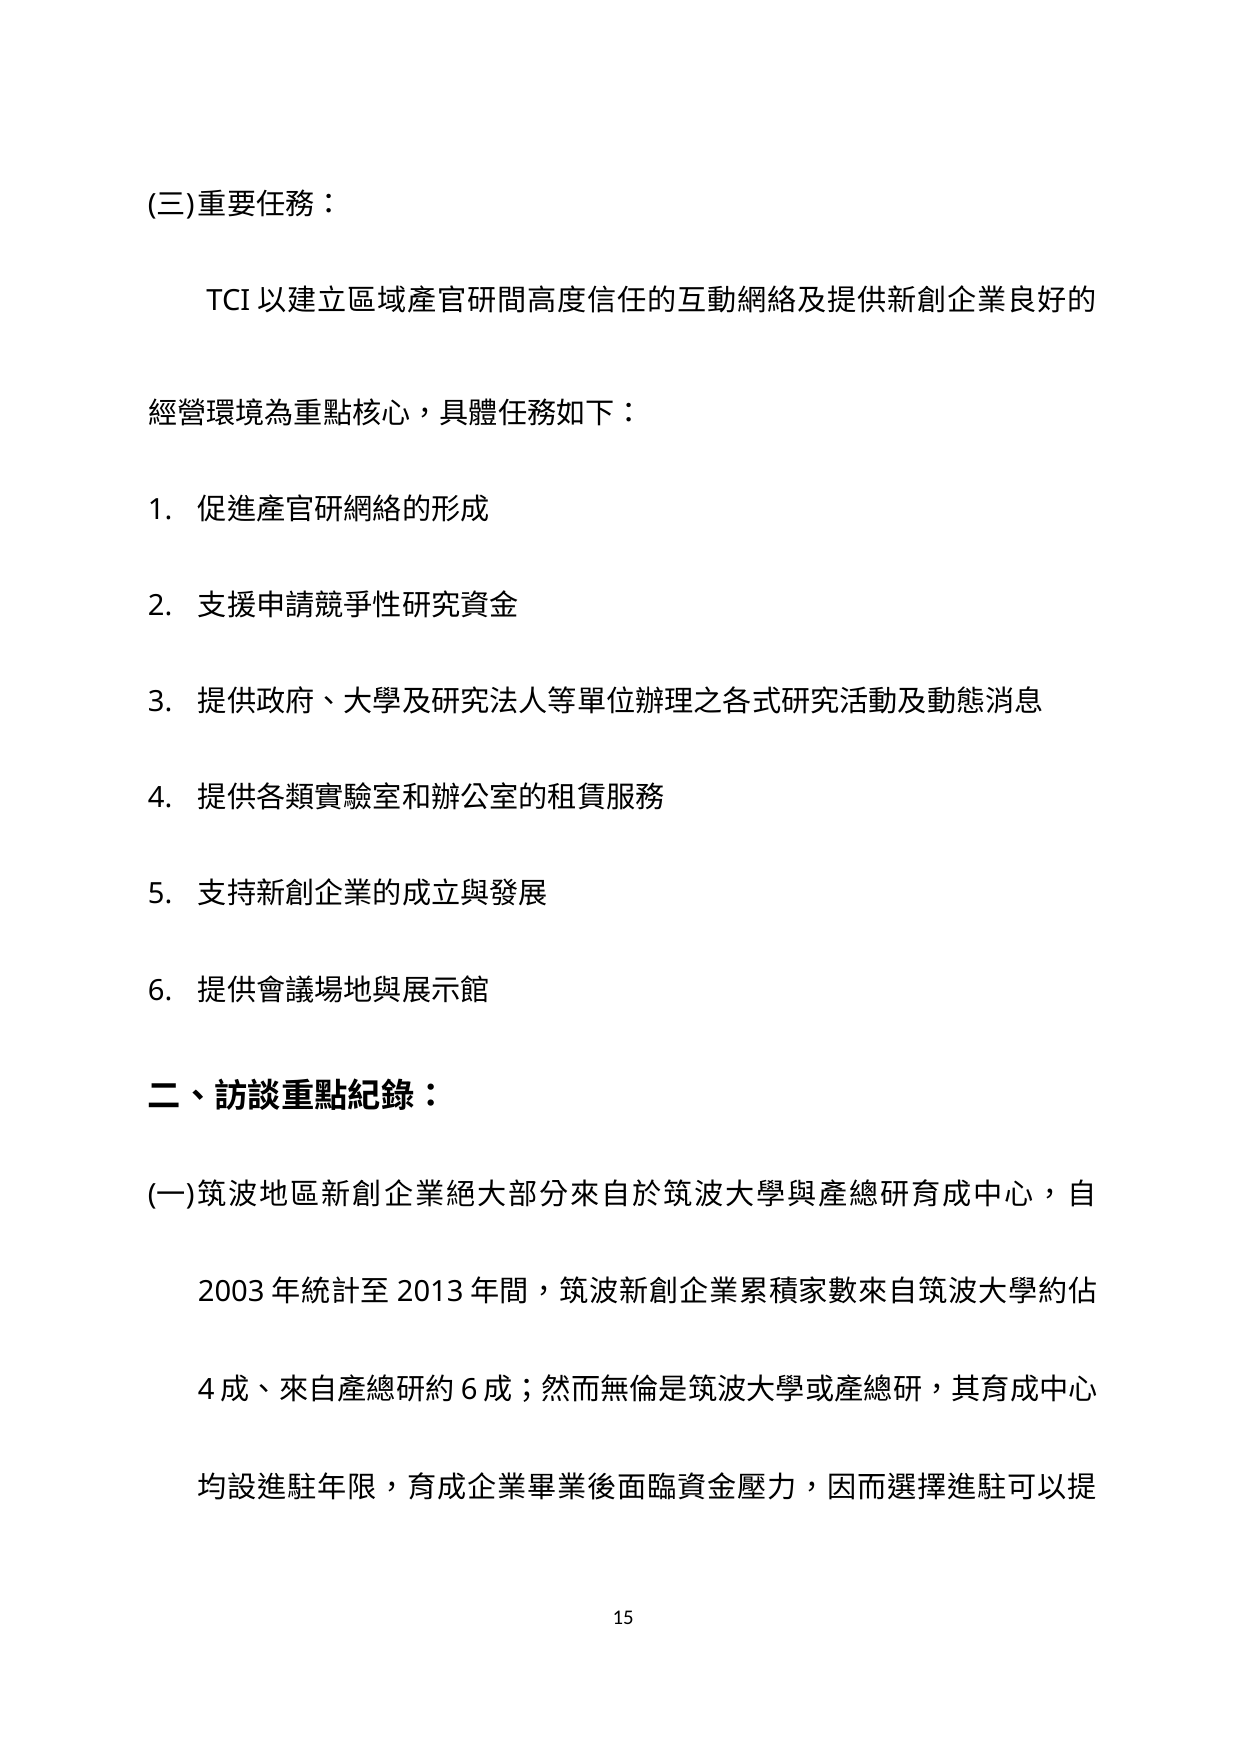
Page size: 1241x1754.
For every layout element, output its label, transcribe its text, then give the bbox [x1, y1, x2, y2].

list 提供各類實驗室和辦公室的租賃服務 [148, 758, 1098, 833]
text TCI以建立區域產官研間高度信任的互動網絡及提供新創企業良好的經營環境為重點核心，具體任務如下： [148, 261, 1098, 448]
list 重要任務： [148, 164, 1098, 239]
list 提供政府、大學及研究法人等單位辦理之各式研究活動及動態消息 [148, 662, 1098, 737]
text 二、訪談重點紀錄： [148, 1056, 1098, 1131]
list 促進產官研網絡的形成 [148, 469, 1098, 544]
list 筑波地區新創企業絕大部分來自於筑波大學與產總研育成中心，自2003年統計至2013年間，筑波新創企業累積家數來自筑波大學約佔4成、來自產總研約6成；然而無倫是筑波大學或產總研，其育成中心均設進駐年限，育成企業畢業後面臨資金壓力，因而選擇進駐可以提 [148, 1154, 1098, 1522]
list 支援申請競爭性研究資金 [148, 565, 1098, 640]
list 提供會議場地與展示館 [148, 950, 1098, 1025]
list 支持新創企業的成立與發展 [148, 854, 1098, 929]
